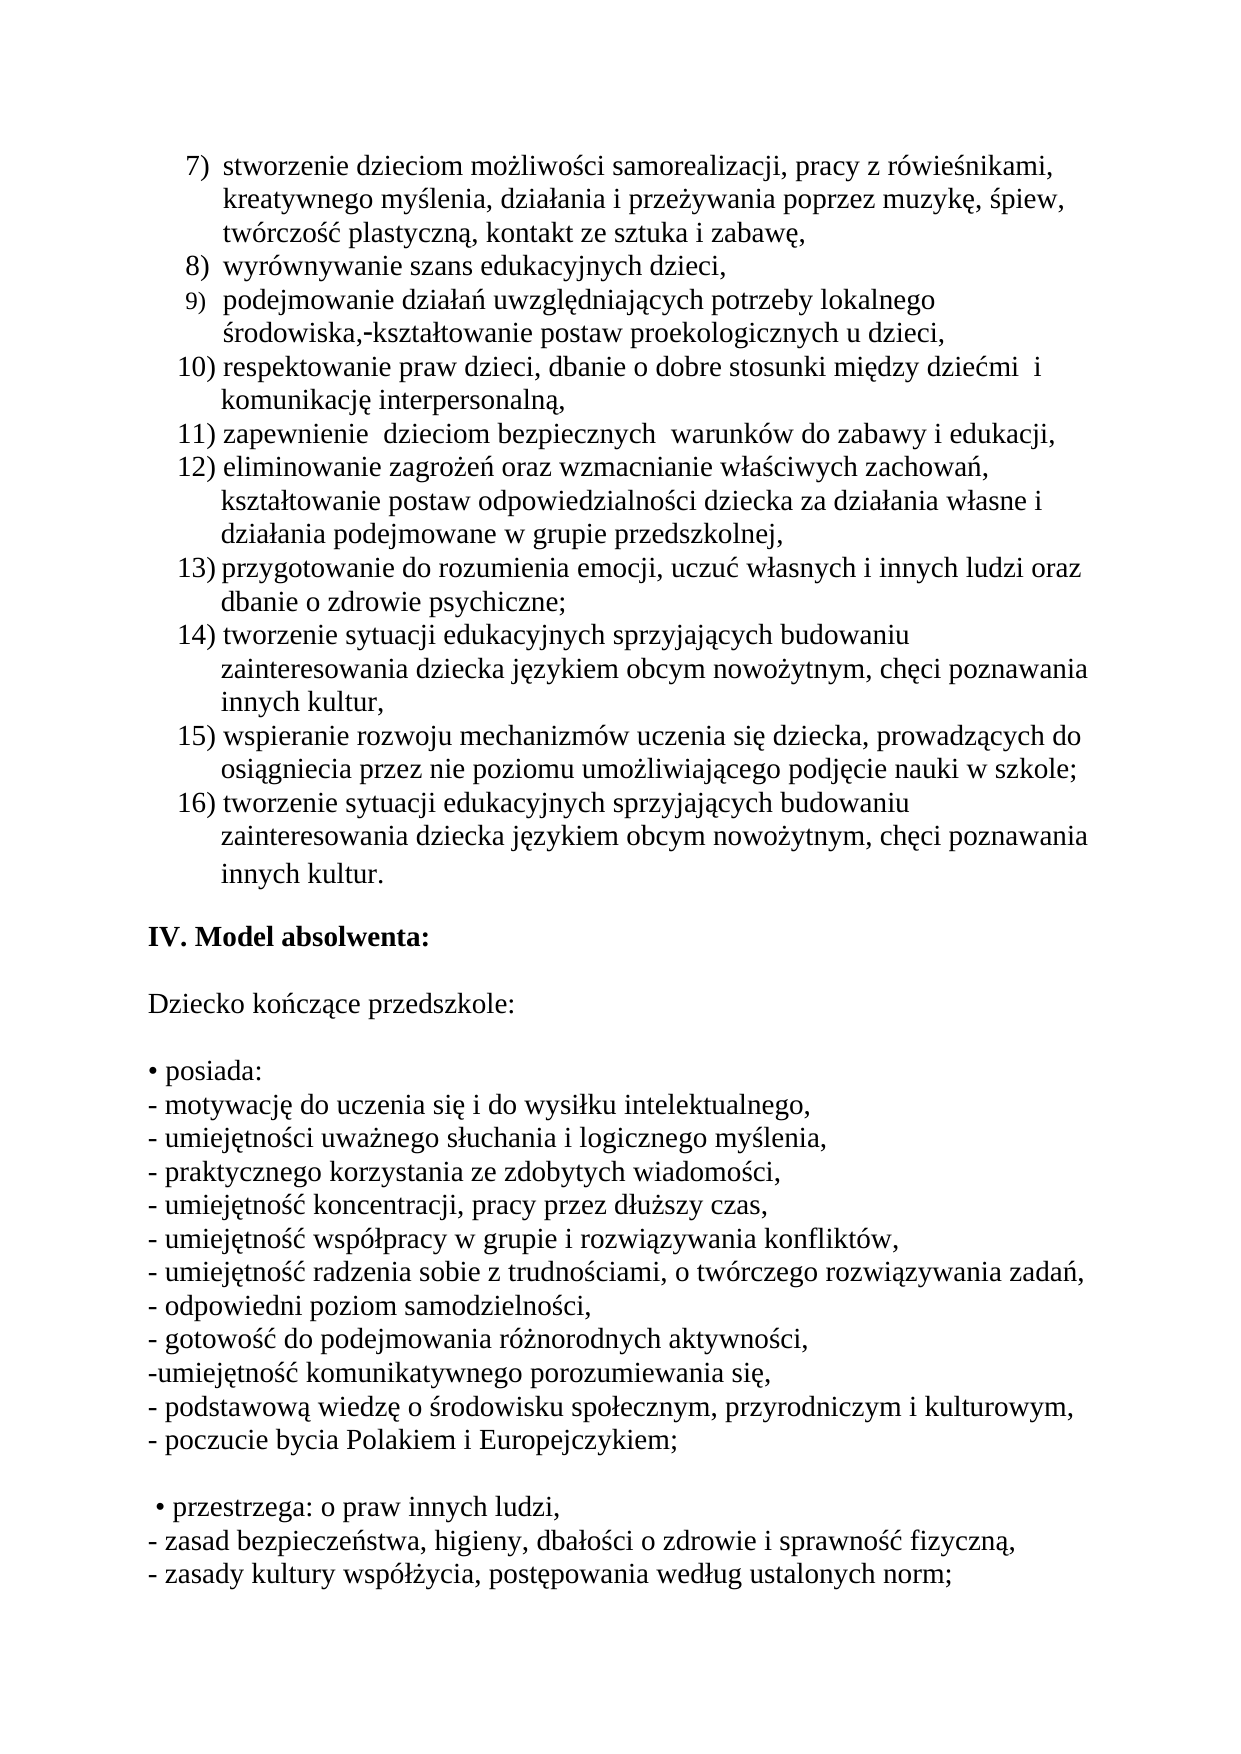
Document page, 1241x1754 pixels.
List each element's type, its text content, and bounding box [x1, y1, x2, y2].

text kształtowanie postaw odpowiedzialności dziecka za działania własne i [148, 483, 1093, 517]
text - motywację do uczenia się i do wysiłku intelektualnego, [148, 1087, 1093, 1120]
text zainteresowania dziecka językiem obcym nowożytnym, chęci poznawania [148, 651, 1093, 684]
text - umiejętność koncentracji, pracy przez dłuższy czas, [148, 1187, 1093, 1221]
text Dziecko kończące przedszkole: [148, 986, 1093, 1020]
text 11) zapewnienie dzieciom bezpiecznych warunków do zabawy i edukacji, [148, 416, 1093, 449]
text 12) eliminowanie zagrożeń oraz wzmacnianie właściwych zachowań, [148, 449, 1093, 483]
text • posiada: [148, 1053, 1093, 1087]
text 10) respektowanie praw dzieci, dbanie o dobre stosunki między dziećmi i [148, 349, 1093, 382]
text innych kultur, [148, 684, 1093, 718]
text - umiejętności uważnego słuchania i logicznego myślenia, [148, 1120, 1093, 1154]
text - umiejętność współpracy w grupie i rozwiązywania konfliktów, [148, 1221, 1093, 1254]
text • przestrzega: o praw innych ludzi, [148, 1489, 1093, 1523]
text - gotowość do podejmowania różnorodnych aktywności, [148, 1322, 1093, 1355]
text osiągniecia przez nie poziomu umożliwiającego podjęcie nauki w szkole; [148, 751, 1093, 785]
list podejmowanie działań uwzględniających potrzeby lokalnego środowiska,kształtowanie postaw proekologicznych u dzieci, [185, 282, 1093, 349]
text IV. Model absolwenta: [148, 919, 1093, 953]
text - umiejętność radzenia sobie z trudnościami, o twórczego rozwiązywania zadań, - odpowiedni poziom samodzielności, [148, 1254, 1093, 1322]
text dbanie o zdrowie psychiczne; [148, 584, 1093, 617]
text 16) tworzenie sytuacji edukacyjnych sprzyjających budowaniu [148, 785, 1093, 818]
text zainteresowania dziecka językiem obcym nowożytnym, chęci poznawania [148, 818, 1093, 852]
text 14) tworzenie sytuacji edukacyjnych sprzyjających budowaniu [148, 617, 1093, 651]
text 15) wspieranie rozwoju mechanizmów uczenia się dziecka, prowadzących do [148, 718, 1093, 751]
list wyrównywanie szans edukacyjnych dzieci, [185, 248, 1093, 282]
text - podstawową wiedzę o środowisku społecznym, przyrodniczym i kulturowym, [148, 1389, 1093, 1422]
text komunikację interpersonalną, [148, 382, 1093, 416]
text - zasad bezpieczeństwa, higieny, dbałości o zdrowie i sprawność fizyczną, [148, 1523, 1093, 1556]
list stworzenie dzieciom możliwości samorealizacji, pracy z rówieśnikami, kreatywnego myślenia, działania i przeżywania poprzez muzykę, śpiew, twórczość plastyczną, kontakt ze sztuka i zabawę, [185, 148, 1093, 248]
text - praktycznego korzystania ze zdobytych wiadomości, [148, 1154, 1093, 1187]
text 13) przygotowanie do rozumienia emocji, uczuć własnych i innych ludzi oraz [148, 550, 1093, 584]
text - zasady kultury współżycia, postępowania według ustalonych norm; [148, 1556, 1093, 1590]
text - poczucie bycia Polakiem i Europejczykiem; [148, 1422, 1093, 1456]
text działania podejmowane w grupie przedszkolnej, [148, 517, 1093, 550]
text -umiejętność komunikatywnego porozumiewania się, [148, 1355, 1093, 1389]
text innych kultur. [148, 852, 1093, 890]
